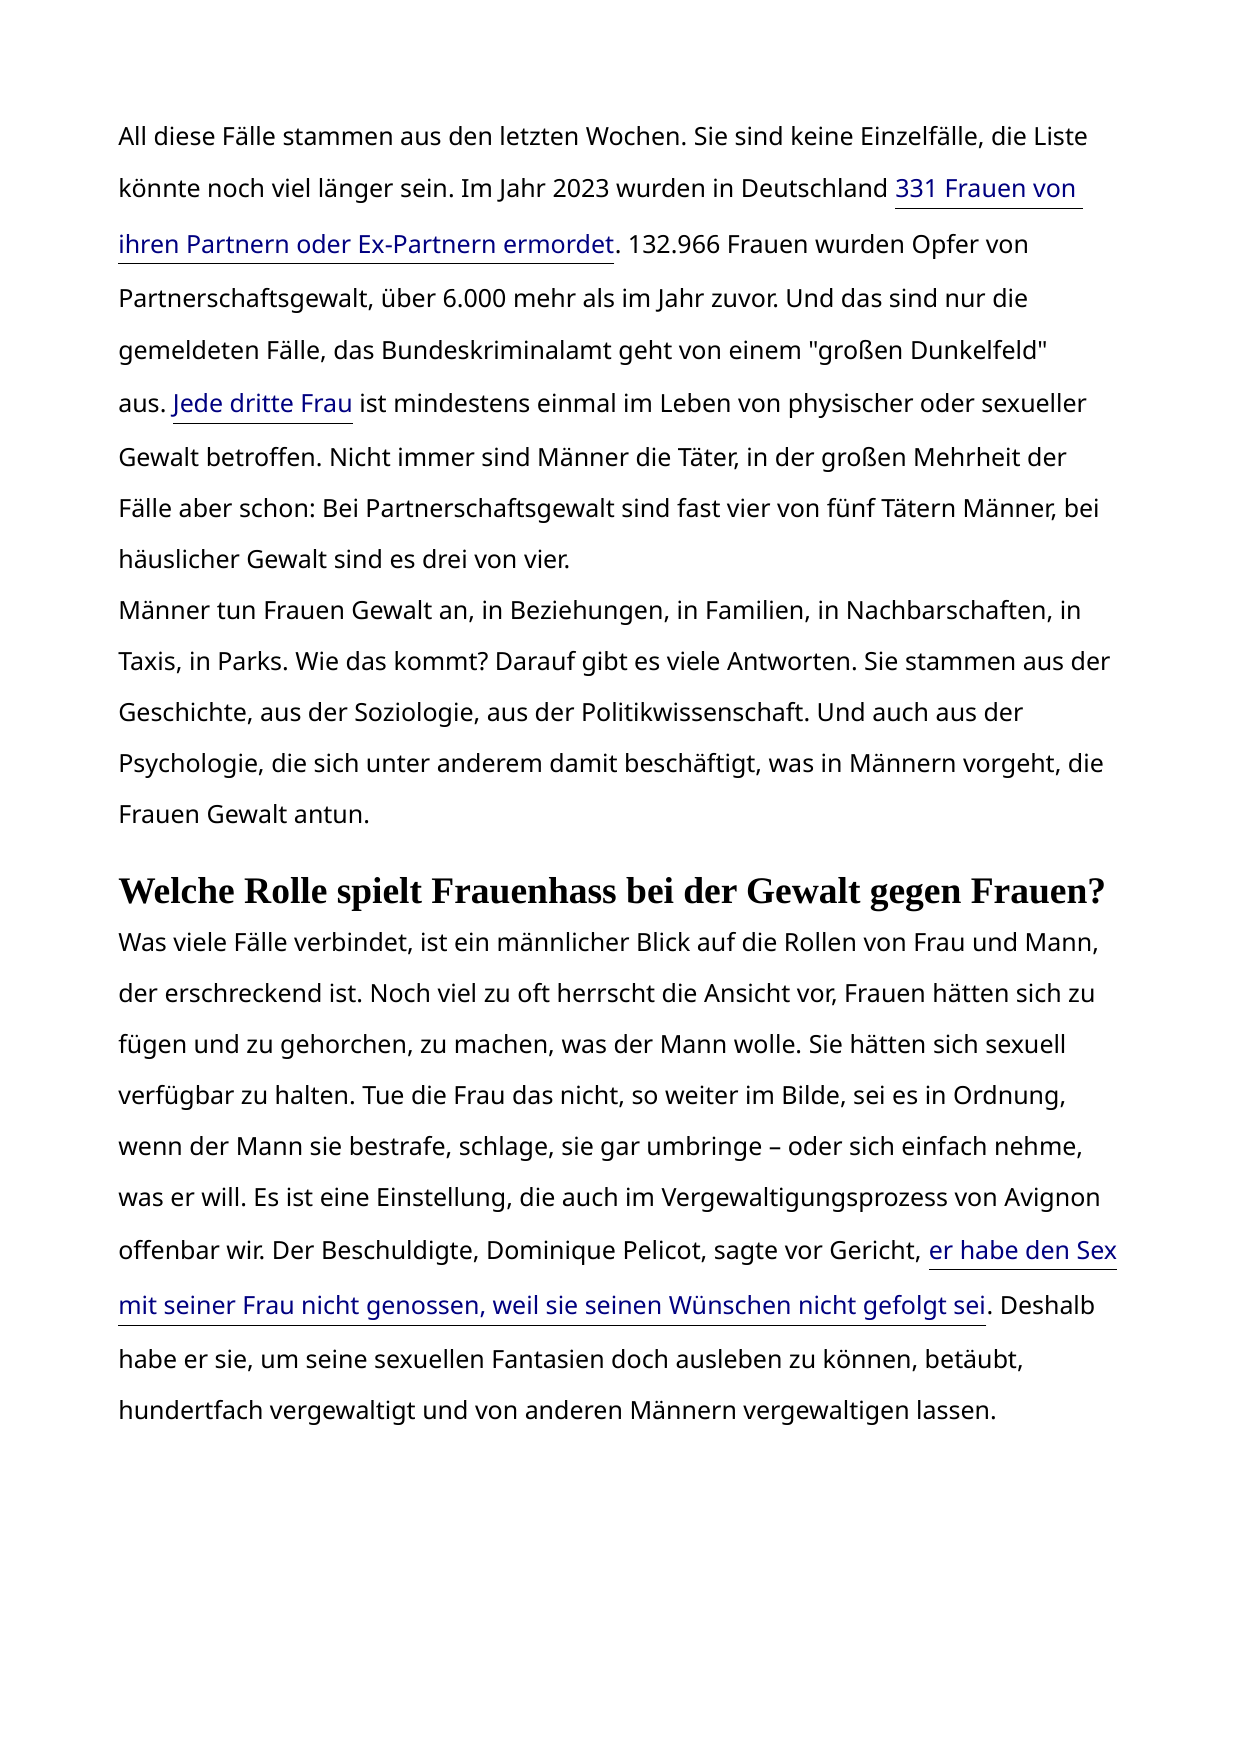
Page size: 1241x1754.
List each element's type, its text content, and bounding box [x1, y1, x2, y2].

text Männer tun Frauen Gewalt an, in Beziehungen, in Familien, in Nachbarschaften, in Taxis, in Parks. Wie das kommt? Darauf gibt es viele Antworten. Sie stammen aus der Geschichte, aus der Soziologie, aus der Politikwissenschaft. Und auch aus der Psychologie, die sich unter anderem damit beschäftigt, was in Männern vorgeht, die Frauen Gewalt antun. [118, 593, 1122, 831]
text Was viele Fälle verbindet, ist ein männlicher Blick auf die Rollen von Frau und Mann, der erschreckend ist. Noch viel zu oft herrscht die Ansicht vor, Frauen hätten sich zu fügen und zu gehorchen, zu machen, was der Mann wolle. Sie hätten sich sexuell verfügbar zu halten. Tue die Frau das nicht, so weiter im Bilde, sei es in Ordnung, wenn der Mann sie bestrafe, schlage, sie gar umbringe – oder sich einfach nehme, was er will. Es ist eine Einstellung, die auch im Vergewaltigungsprozess von Avignon offenbar wir. Der Beschuldigte, Dominique Pelicot, sagte vor Gericht, er habe den Sex mit seiner Frau nicht genossen, weil sie seinen Wünschen nicht gefolgt sei. Deshalb habe er sie, um seine sexuellen Fantasien doch ausleben zu können, betäubt, hundertfach vergewaltigt und von anderen Männern vergewaltigen lassen. [118, 924, 1122, 1427]
subtitle Welche Rolle spielt Frauenhass bei der Gewalt gegen Frauen? [118, 869, 1122, 912]
text All diese Fälle stammen aus den letzten Wochen. Sie sind keine Einzelfälle, die Liste könnte noch viel länger sein. Im Jahr 2023 wurden in Deutschland 331 Frauen von ihren Partnern oder Ex-Partnern ermordet. 132.966 Frauen wurden Opfer von Partnerschaftsgewalt, über 6.000 mehr als im Jahr zuvor. Und das sind nur die gemeldeten Fälle, das Bundeskriminalamt geht von einem "großen Dunkelfeld" aus. Jede dritte Frau ist mindestens einmal im Leben von physischer oder sexueller Gewalt betroffen. Nicht immer sind Männer die Täter, in der großen Mehrheit der Fälle aber schon: Bei Partnerschaftsgewalt sind fast vier von fünf Tätern Männer, bei häuslicher Gewalt sind es drei von vier. [118, 118, 1122, 576]
